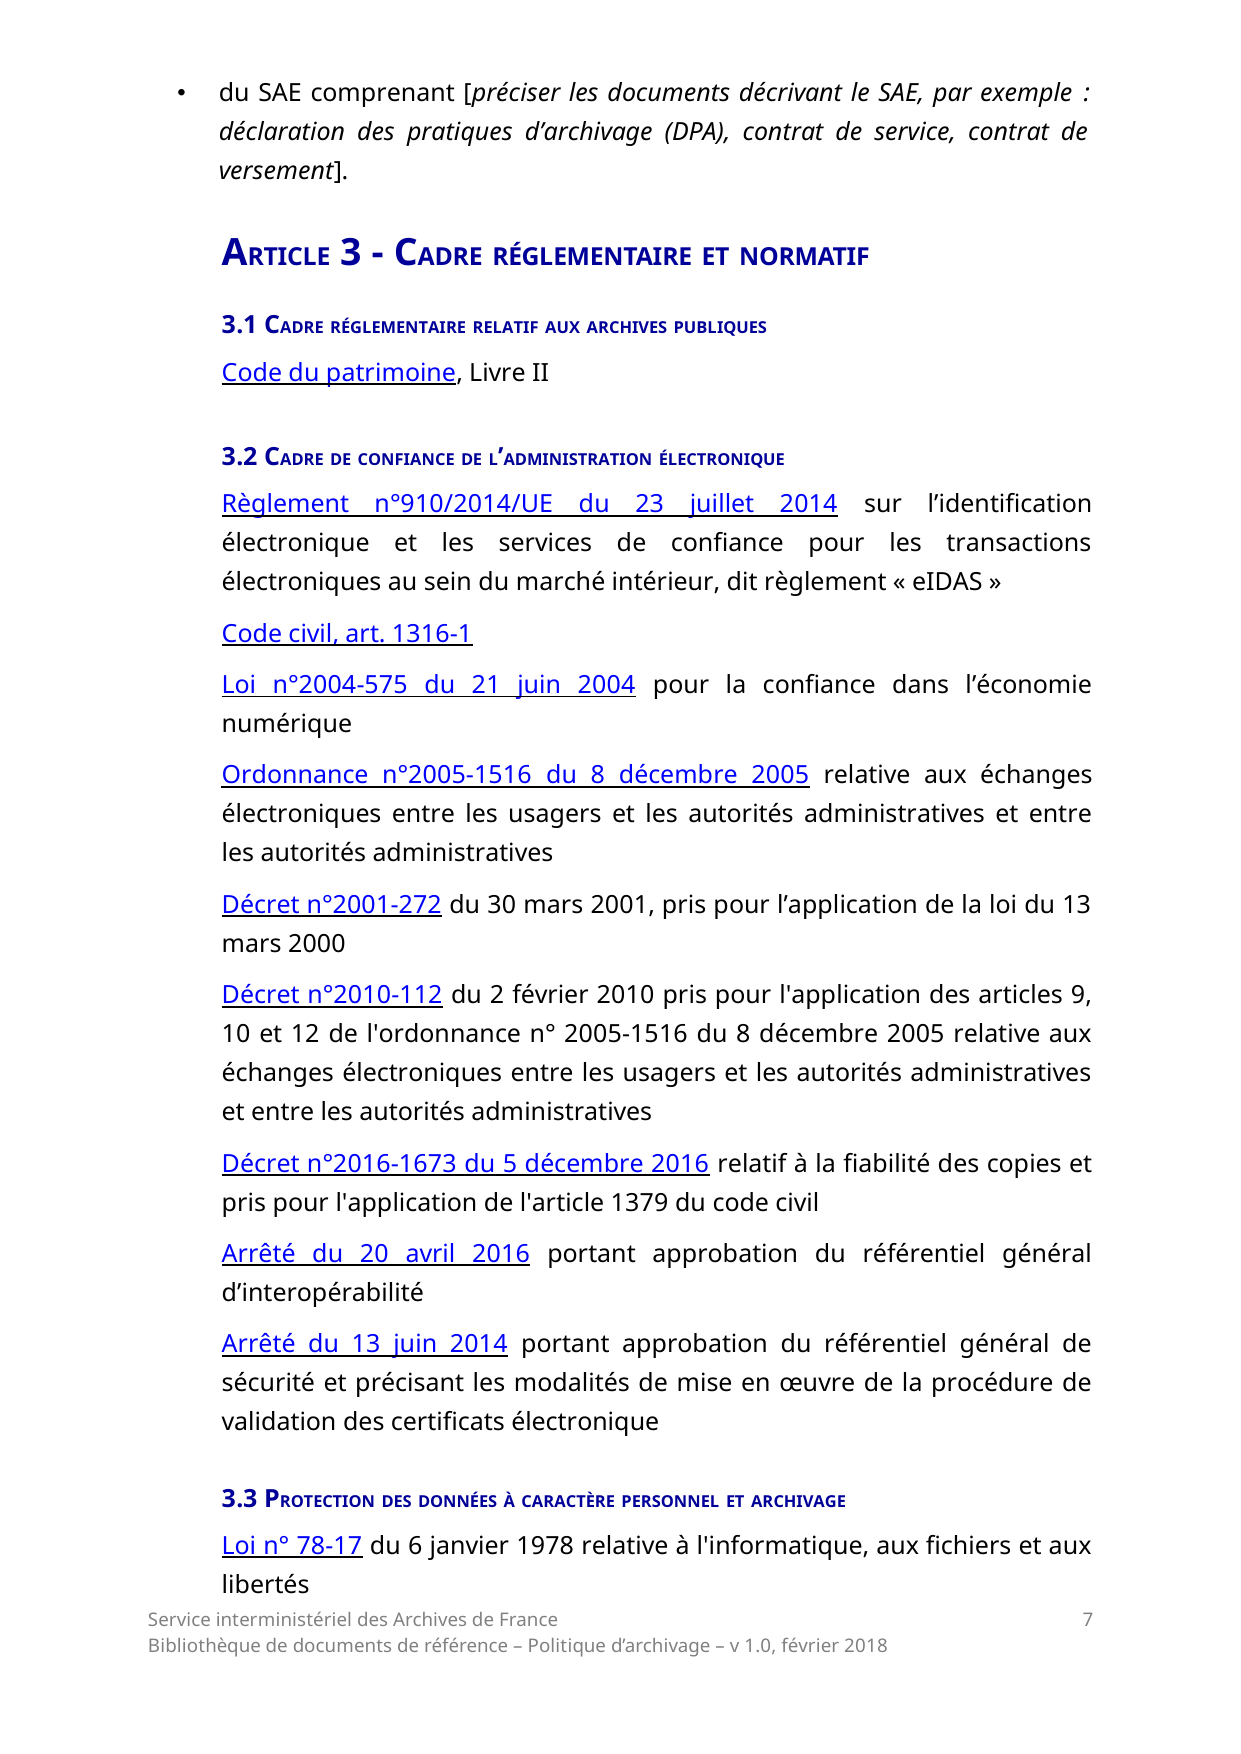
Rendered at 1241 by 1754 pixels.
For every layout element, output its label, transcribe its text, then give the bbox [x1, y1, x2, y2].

text Code civil, art. 1316-1 [221, 616, 1093, 649]
subtitle 3.1 Cadre réglementaire relatif aux archives publiques [221, 307, 1093, 341]
text Arrêté du 20 avril 2016 portant approbation du référentiel général d’interopérabilité [221, 1236, 1093, 1309]
subtitle 3.3 Protection des données à caractère personnel et archivage [221, 1481, 1093, 1514]
text Loi n° 78-17 du 6 janvier 1978 relative à l'informatique, aux fichiers et aux libertés [221, 1528, 1093, 1601]
text Décret n°2016-1673 du 5 décembre 2016 relatif à la fiabilité des copies et pris pour l'application de l'article 1379 du code civil [221, 1146, 1093, 1218]
text Règlement n°910/2014/UE du 23 juillet 2014 sur l’identification électronique et les services de confiance pour les transactions électroniques au sein du marché intérieur, dit règlement « eIDAS » [221, 486, 1093, 598]
list du SAE comprenant [préciser les documents décrivant le SAE, par exemple : déclaration des pratiques d’archivage (DPA), contrat de service, contrat de versement]. [177, 75, 1093, 187]
text Décret n°2010-112 du 2 février 2010 pris pour l'application des articles 9, 10 et 12 de l'ordonnance n° 2005-1516 du 8 décembre 2005 relative aux échanges électroniques entre les usagers et les autorités administratives et entre les autorités administratives [221, 977, 1093, 1128]
subtitle Article 3 - Cadre réglementaire et normatif [221, 225, 1093, 276]
text Code du patrimoine, Livre II [221, 354, 1093, 388]
subtitle 3.2 Cadre de confiance de l’administration électronique [221, 439, 1093, 473]
text Loi n°2004-575 du 21 juin 2004 pour la confiance dans l’économie numérique [221, 667, 1093, 740]
text Décret n°2001-272 du 30 mars 2001, pris pour l’application de la loi du 13 mars 2000 [221, 887, 1093, 960]
text Arrêté du 13 juin 2014 portant approbation du référentiel général de sécurité et précisant les modalités de mise en œuvre de la procédure de validation des certificats électronique [221, 1326, 1093, 1438]
text Ordonnance n°2005-1516 du 8 décembre 2005 relative aux échanges électroniques entre les usagers et les autorités administratives et entre les autorités administratives [221, 757, 1093, 869]
